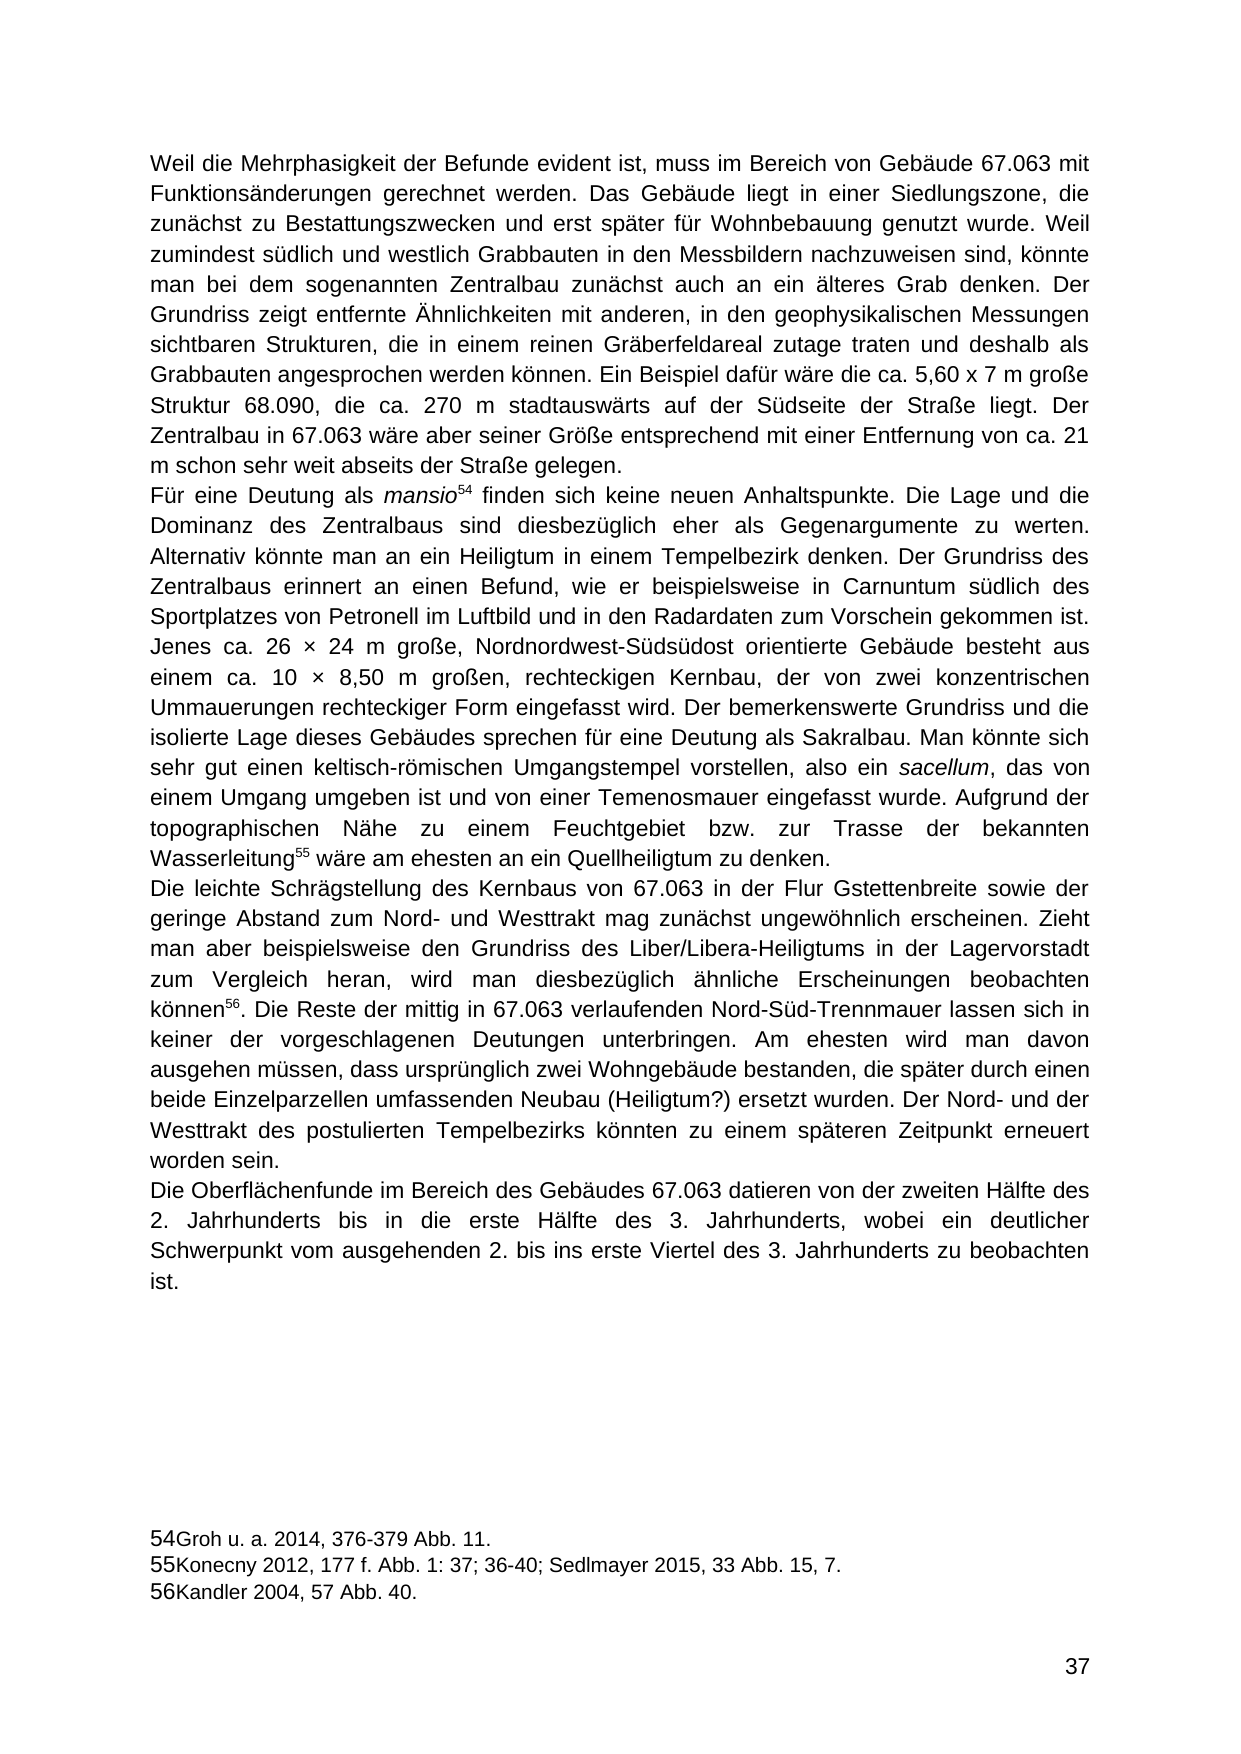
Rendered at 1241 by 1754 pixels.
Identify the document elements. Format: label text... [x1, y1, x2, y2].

text Weil die Mehrphasigkeit der Befunde evident ist, muss im Bereich von Gebäude 67.063 mit Funktionsänderungen gerechnet werden. Das Gebäude liegt in einer Siedlungszone, die zunächst zu Bestattungszwecken und erst später für Wohnbebauung genutzt wurde. Weil zumindest südlich und westlich Grabbauten in den Messbildern nachzuweisen sind, könnte man bei dem sogenannten Zentralbau zunächst auch an ein älteres Grab denken. Der Grundriss zeigt entfernte Ähnlichkeiten mit anderen, in den geophysikalischen Messungen sichtbaren Strukturen, die in einem reinen Gräberfeldareal zutage traten und deshalb als Grabbauten angesprochen werden können. Ein Beispiel dafür wäre die ca. 5,60 x 7 m große Struktur 68.090, die ca. 270 m stadtauswärts auf der Südseite der Straße liegt. Der Zentralbau in 67.063 wäre aber seiner Größe entsprechend mit einer Entfernung von ca. 21 m schon sehr weit abseits der Straße gelegen. [150, 150, 1090, 478]
text Die leichte Schrägstellung des Kernbaus von 67.063 in der Flur Gstettenbreite sowie der geringe Abstand zum Nord- und Westtrakt mag zunächst ungewöhnlich erscheinen. Zieht man aber beispielsweise den Grundriss des Liber/Libera-Heiligtums in der Lagervorstadt zum Vergleich heran, wird man diesbezüglich ähnliche Erscheinungen beobachten können. Die Reste der mittig in 67.063 verlaufenden Nord-Süd-Trennmauer lassen sich in keiner der vorgeschlagenen Deutungen unterbringen. Am ehesten wird man davon ausgehen müssen, dass ursprünglich zwei Wohngebäude bestanden, die später durch einen beide Einzelparzellen umfassenden Neubau (Heiligtum?) ersetzt wurden. Der Nord- und der Westtrakt des postulierten Tempelbezirks könnten zu einem späteren Zeitpunkt erneuert worden sein. [150, 875, 1090, 1173]
text Für eine Deutung als mansio finden sich keine neuen Anhaltspunkte. Die Lage und die Dominanz des Zentralbaus sind diesbezüglich eher als Gegenargumente zu werten. Alternativ könnte man an ein Heiligtum in einem Tempelbezirk denken. Der Grundriss des Zentralbaus erinnert an einen Befund, wie er beispielsweise in Carnuntum südlich des Sportplatzes von Petronell im Luftbild und in den Radardaten zum Vorschein gekommen ist. Jenes ca. 26 × 24 m große, Nordnordwest-Südsüdost orientierte Gebäude besteht aus einem ca. 10 × 8,50 m großen, rechteckigen Kernbau, der von zwei konzentrischen Ummauerungen rechteckiger Form eingefasst wird. Der bemerkenswerte Grundriss und die isolierte Lage dieses Gebäudes sprechen für eine Deutung als Sakralbau. Man könnte sich sehr gut einen keltisch-römischen Umgangstempel vorstellen, also ein sacellum, das von einem Umgang umgeben ist und von einer Temenosmauer eingefasst wurde. Aufgrund der topographischen Nähe zu einem Feuchtgebiet bzw. zur Trasse der bekannten Wasserleitung wäre am ehesten an ein Quellheiligtum zu denken. [150, 482, 1090, 871]
text Konecny 2012, 177 f. Abb. 1: 37; 36-40; Sedlmayer 2015, 33 Abb. 15, 7. [150, 1551, 1090, 1578]
text Kandler 2004, 57 Abb. 40. [150, 1578, 1090, 1604]
text Die Oberflächenfunde im Bereich des Gebäudes 67.063 datieren von der zweiten Hälfte des 2. Jahrhunderts bis in die erste Hälfte des 3. Jahrhunderts, wobei ein deutlicher Schwerpunkt vom ausgehenden 2. bis ins erste Viertel des 3. Jahrhunderts zu beobachten ist. [150, 1177, 1090, 1324]
text Groh u. a. 2014, 376-379 Abb. 11. [150, 1525, 1090, 1551]
